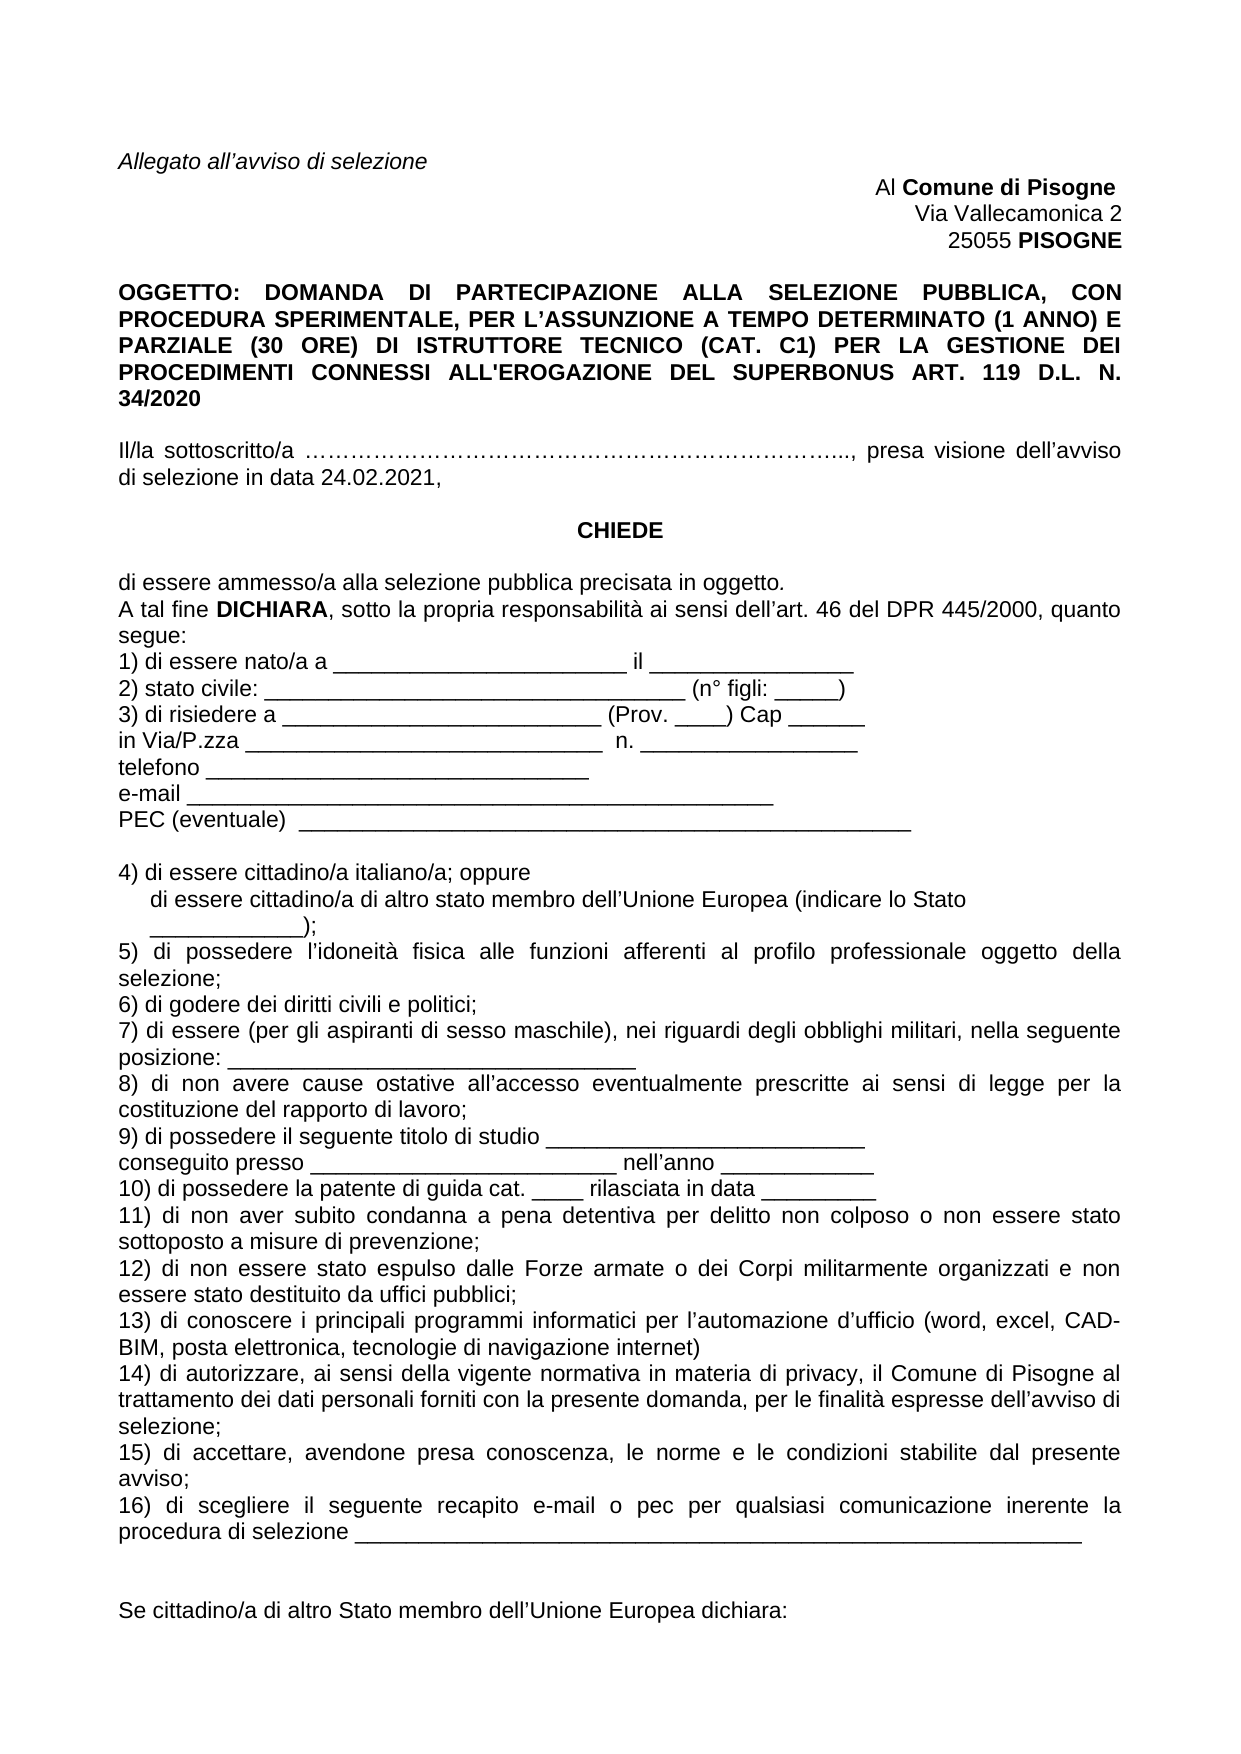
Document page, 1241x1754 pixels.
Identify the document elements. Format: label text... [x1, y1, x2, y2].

text Al Comune di Pisogne [118, 174, 1122, 200]
text PEC (eventuale) ________________________________________________ [118, 806, 1122, 833]
text 1) di essere nato/a a _______________________ il ________________ [118, 648, 1122, 675]
text 7) di essere (per gli aspiranti di sesso maschile), nei riguardi degli obblighi militari, nella seguente posizione: ________________________________ [118, 1017, 1122, 1070]
text 16) di scegliere il seguente recapito e-mail o pec per qualsiasi comunicazione inerente la procedura di selezione _________________________________________________________ [118, 1492, 1122, 1544]
text 12) di non essere stato espulso dalle Forze armate o dei Corpi militarmente organizzati e non essere stato destituito da uffici pubblici; [118, 1254, 1122, 1307]
text di essere cittadino/a di altro stato membro dell’Unione Europea (indicare lo Stato [118, 886, 1122, 912]
text conseguito presso ________________________ nell’anno ____________ [118, 1149, 1122, 1175]
text OGGETTO: DOMANDA DI PARTECIPAZIONE ALLA SELEZIONE PUBBLICA, CON PROCEDURA SPERIMENTALE, PER L’ASSUNZIONE A TEMPO DETERMINATO (1 ANNO) E PARZIALE (30 ORE) DI ISTRUTTORE TECNICO (CAT. C1) PER LA GESTIONE DEI PROCEDIMENTI CONNESSI ALL'EROGAZIONE DEL SUPERBONUS ART. 119 D.L. N. 34/2020 [118, 279, 1122, 411]
subtitle CHIEDE [118, 517, 1122, 543]
text in Via/P.zza ____________________________ n. _________________ [118, 727, 1122, 754]
text telefono ______________________________ [118, 754, 1122, 780]
text A tal fine DICHIARA, sotto la propria responsabilità ai sensi dell’art. 46 del DPR 445/2000, quanto segue: [118, 596, 1122, 648]
text 14) di autorizzare, ai sensi della vigente normativa in materia di privacy, il Comune di Pisogne al trattamento dei dati personali forniti con la presente domanda, per le finalità espresse dell’avviso di selezione; [118, 1360, 1122, 1439]
text 3) di risiedere a _________________________ (Prov. ____) Cap ______ [118, 701, 1122, 727]
subtitle 25055 PISOGNE [118, 227, 1122, 253]
text Allegato all’avviso di selezione [118, 148, 1122, 174]
text 5) di possedere l’idoneità fisica alle funzioni afferenti al profilo professionale oggetto della selezione; [118, 938, 1122, 991]
text 4) di essere cittadino/a italiano/a; oppure [118, 859, 1122, 886]
text 10) di possedere la patente di guida cat. ____ rilasciata in data _________ [118, 1175, 1122, 1202]
text 6) di godere dei diritti civili e politici; [118, 991, 1122, 1017]
text di essere ammesso/a alla selezione pubblica precisata in oggetto. [118, 569, 1122, 596]
text Via Vallecamonica 2 [118, 200, 1122, 227]
text e-mail ______________________________________________ [118, 780, 1122, 806]
text Il/la sottoscritto/a ……………………………………………………………..., presa visione dell’avviso di selezione in data 24.02.2021, [118, 437, 1122, 490]
text 15) di accettare, avendone presa conoscenza, le norme e le condizioni stabilite dal presente avviso; [118, 1439, 1122, 1492]
text 2) stato civile: _________________________________ (n° figli: _____) [118, 675, 1122, 701]
text ____________); [118, 912, 1122, 938]
text 11) di non aver subito condanna a pena detentiva per delitto non colposo o non essere stato sottoposto a misure di prevenzione; [118, 1202, 1122, 1254]
text Se cittadino/a di altro Stato membro dell’Unione Europea dichiara: [118, 1597, 1122, 1623]
text 8) di non avere cause ostative all’accesso eventualmente prescritte ai sensi di legge per la costituzione del rapporto di lavoro; [118, 1070, 1122, 1123]
text 13) di conoscere i principali programmi informatici per l’automazione d’ufficio (word, excel, CAD-BIM, posta elettronica, tecnologie di navigazione internet) [118, 1307, 1122, 1360]
text 9) di possedere il seguente titolo di studio _________________________ [118, 1123, 1122, 1149]
